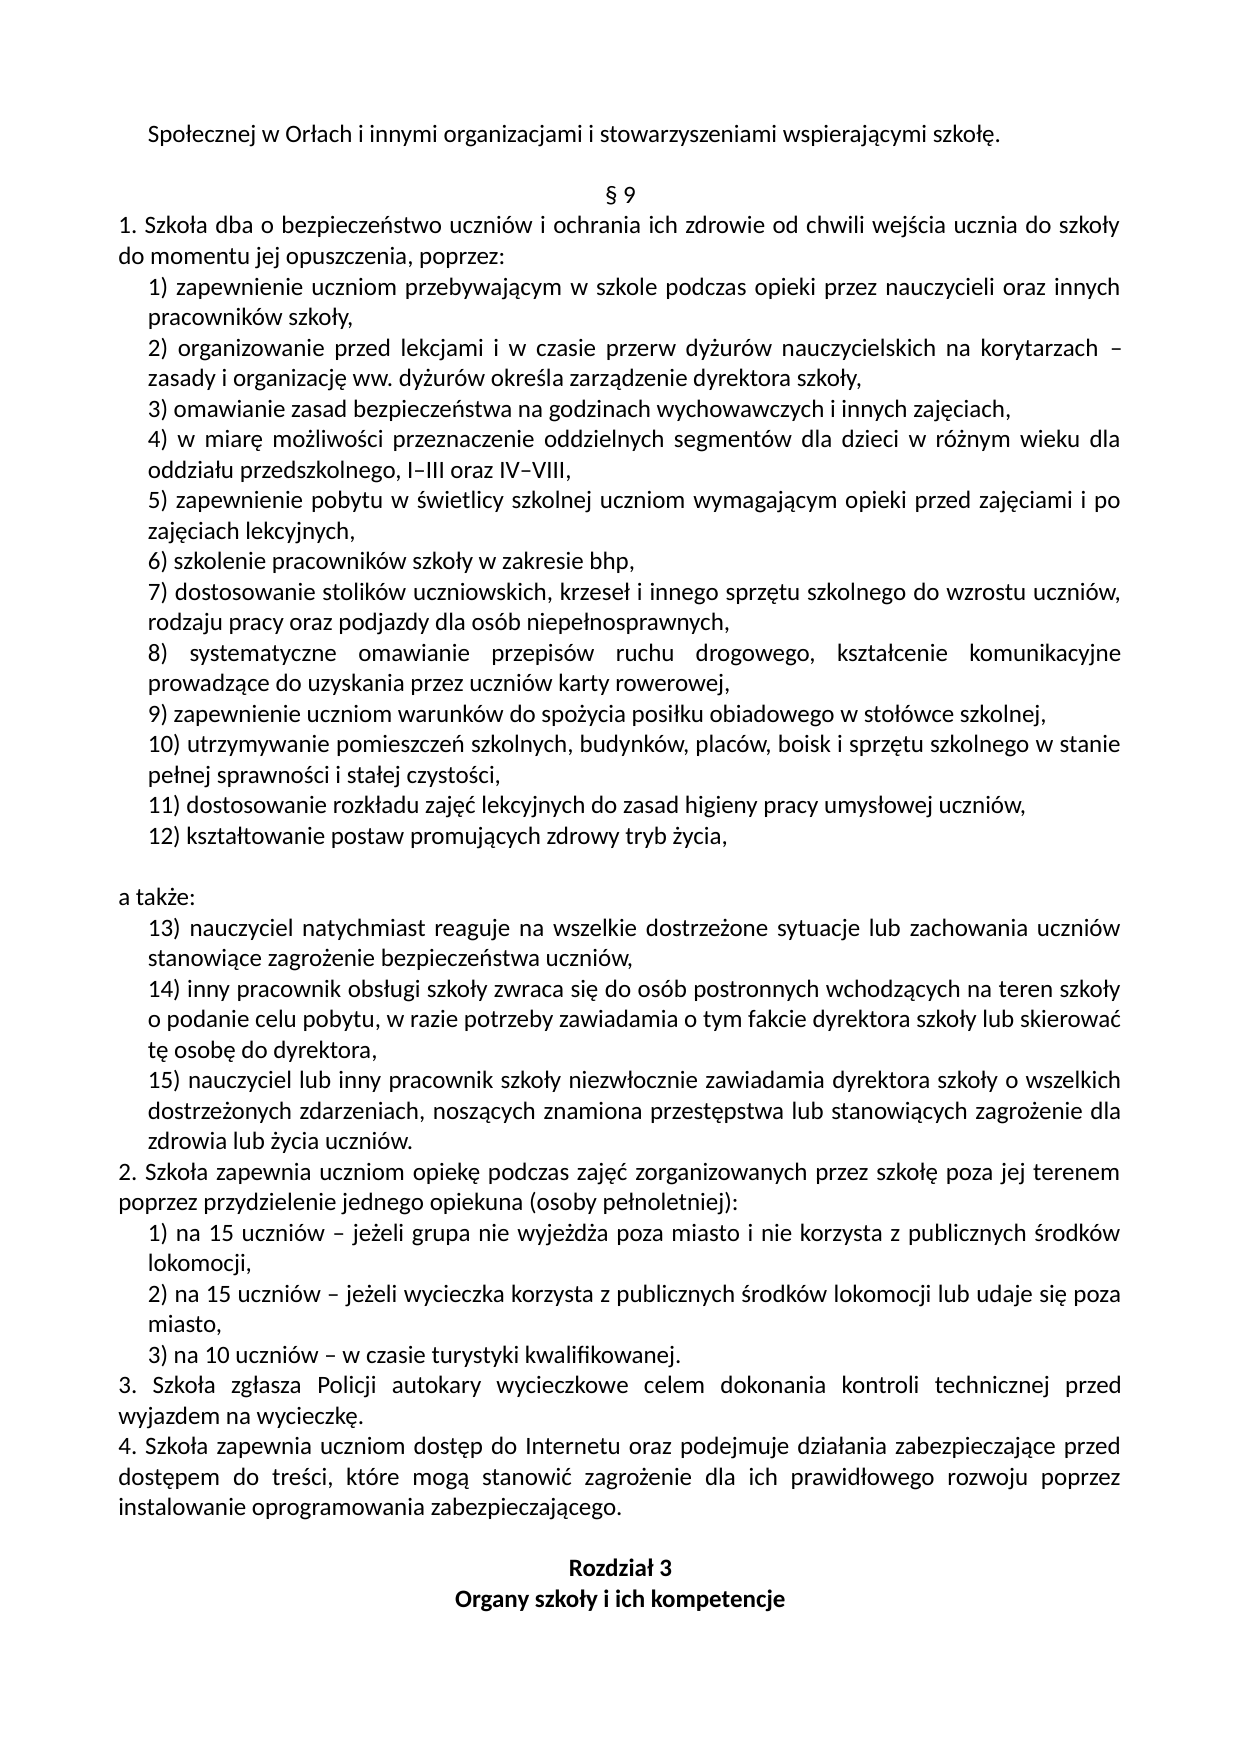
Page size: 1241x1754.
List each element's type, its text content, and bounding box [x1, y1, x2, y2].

text 13) nauczyciel natychmiast reaguje na wszelkie dostrzeżone sytuacje lub zachowania uczniów stanowiące zagrożenie bezpieczeństwa uczniów, [148, 912, 1122, 973]
text 1) na 15 uczniów – jeżeli grupa nie wyjeżdża poza miasto i nie korzysta z publicznych środków lokomocji, [148, 1217, 1122, 1278]
text 4) w miarę możliwości przeznaczenie oddzielnych segmentów dla dzieci w różnym wieku dla oddziału przedszkolnego, I–III oraz IV–VIII, [148, 423, 1122, 484]
text 6) szkolenie pracowników szkoły w zakresie bhp, [148, 545, 1122, 576]
text 2) na 15 uczniów – jeżeli wycieczka korzysta z publicznych środków lokomocji lub udaje się poza miasto, [148, 1278, 1122, 1339]
text 14) inny pracownik obsługi szkoły zwraca się do osób postronnych wchodzących na teren szkoły o podanie celu pobytu, w razie potrzeby zawiadamia o tym fakcie dyrektora szkoły lub skierować tę osobę do dyrektora, [148, 973, 1122, 1064]
text 9) zapewnienie uczniom warunków do spożycia posiłku obiadowego w stołówce szkolnej, [148, 698, 1122, 728]
text 10) utrzymywanie pomieszczeń szkolnych, budynków, placów, boisk i sprzętu szkolnego w stanie pełnej sprawności i stałej czystości, [148, 728, 1122, 789]
text Rozdział 3 [118, 1553, 1122, 1583]
text Organy szkoły i ich kompetencje [118, 1583, 1122, 1614]
text 3) omawianie zasad bezpieczeństwa na godzinach wychowawczych i innych zajęciach, [148, 393, 1122, 423]
text a także: [118, 881, 1122, 912]
text 15) nauczyciel lub inny pracownik szkoły niezwłocznie zawiadamia dyrektora szkoły o wszelkich dostrzeżonych zdarzeniach, noszących znamiona przestępstwa lub stanowiących zagrożenie dla zdrowia lub życia uczniów. [148, 1064, 1122, 1156]
text 3. Szkoła zgłasza Policji autokary wycieczkowe celem dokonania kontroli technicznej przed wyjazdem na wycieczkę. [118, 1369, 1122, 1431]
text 1) zapewnienie uczniom przebywającym w szkole podczas opieki przez nauczycieli oraz innych pracowników szkoły, [148, 271, 1122, 332]
text 1. Szkoła dba o bezpieczeństwo uczniów i ochrania ich zdrowie od chwili wejścia ucznia do szkoły do momentu jej opuszczenia, poprzez: [118, 210, 1122, 271]
text 2. Szkoła zapewnia uczniom opiekę podczas zajęć zorganizowanych przez szkołę poza jej terenem poprzez przydzielenie jednego opiekuna (osoby pełnoletniej): [118, 1156, 1122, 1217]
text 5) zapewnienie pobytu w świetlicy szkolnej uczniom wymagającym opieki przed zajęciami i po zajęciach lekcyjnych, [148, 484, 1122, 545]
text Społecznej w Orłach i innymi organizacjami i stowarzyszeniami wspierającymi szkołę. [148, 118, 1122, 149]
text 4. Szkoła zapewnia uczniom dostęp do Internetu oraz podejmuje działania zabezpieczające przed dostępem do treści, które mogą stanowić zagrożenie dla ich prawidłowego rozwoju poprzez instalowanie oprogramowania zabezpieczającego. [118, 1431, 1122, 1522]
text 11) dostosowanie rozkładu zajęć lekcyjnych do zasad higieny pracy umysłowej uczniów, [148, 789, 1122, 820]
text 12) kształtowanie postaw promujących zdrowy tryb życia, [148, 820, 1122, 851]
text § 9 [118, 179, 1122, 210]
text 7) dostosowanie stolików uczniowskich, krzeseł i innego sprzętu szkolnego do wzrostu uczniów, rodzaju pracy oraz podjazdy dla osób niepełnosprawnych, [148, 576, 1122, 637]
text 8) systematyczne omawianie przepisów ruchu drogowego, kształcenie komunikacyjne prowadzące do uzyskania przez uczniów karty rowerowej, [148, 637, 1122, 698]
text 2) organizowanie przed lekcjami i w czasie przerw dyżurów nauczycielskich na korytarzach – zasady i organizację ww. dyżurów określa zarządzenie dyrektora szkoły, [148, 332, 1122, 393]
text 3) na 10 uczniów – w czasie turystyki kwalifikowanej. [148, 1339, 1122, 1369]
